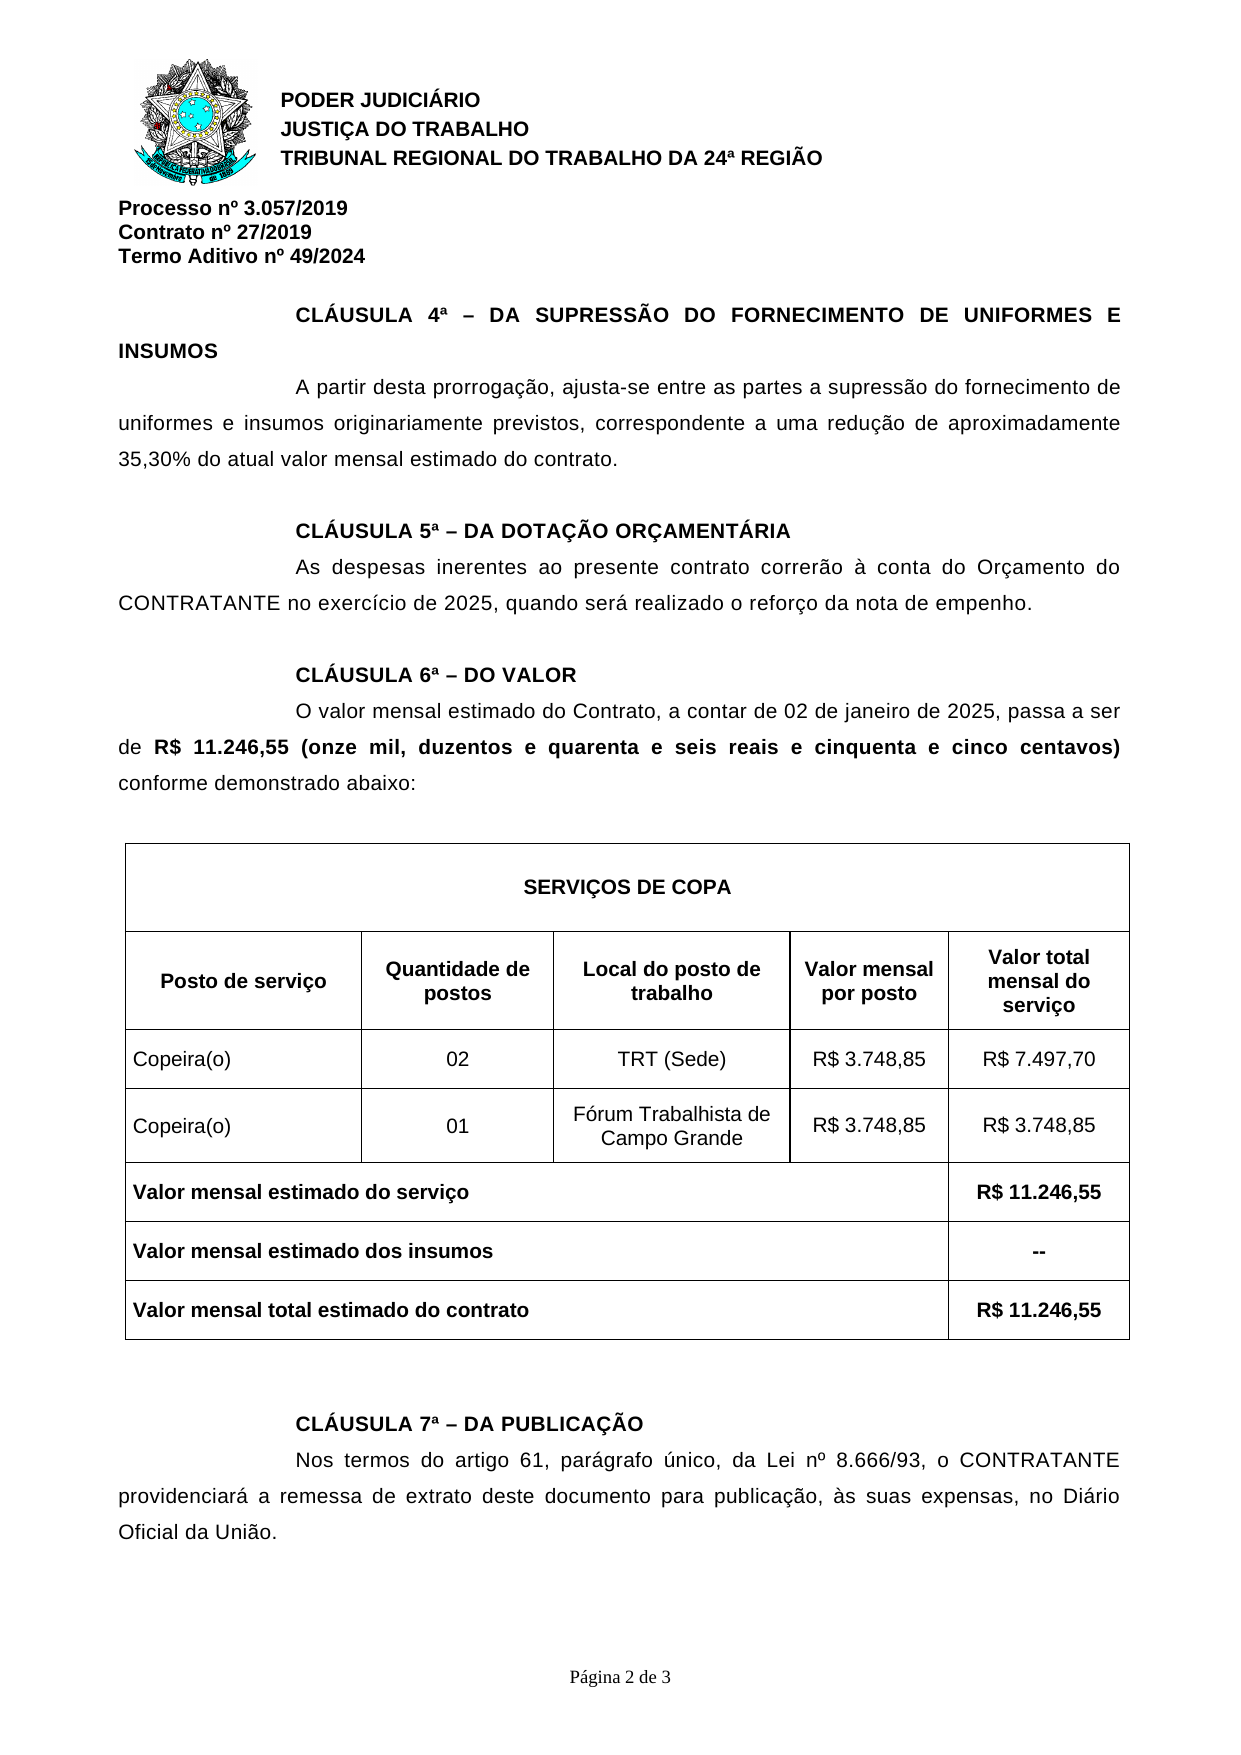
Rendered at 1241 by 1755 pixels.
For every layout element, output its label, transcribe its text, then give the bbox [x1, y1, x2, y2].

table_header SERVIÇOS DE COPA [126, 844, 1129, 931]
table_cell R$ 3.748,85 [949, 1089, 1129, 1162]
table_cell Valor mensal estimado do serviço [126, 1163, 948, 1221]
text CLÁUSULA 7ª – DA PUBLICAÇÃO [118, 1412, 1122, 1436]
text Nos termos do artigo 61, parágrafo único, da Lei nº 8.666/93, o CONTRATANTE providenciará a remessa de extrato deste documento para publicação, às suas expensas, no Diário Oficial da União. [118, 1448, 1122, 1544]
table_cell Valor mensal por posto [791, 932, 948, 1029]
text CLÁUSULA 4ª – DA SUPRESSÃO DO FORNECIMENTO DE UNIFORMES E INSUMOS [118, 303, 1122, 363]
table_cell Quantidade de postos [362, 932, 553, 1029]
table_cell -- [949, 1222, 1129, 1280]
text A partir desta prorrogação, ajusta-se entre as partes a supressão do fornecimento de uniformes e insumos originariamente previstos, correspondente a uma redução de aproximadamente 35,30% do atual valor mensal estimado do contrato. [118, 375, 1122, 471]
table_cell Fórum Trabalhista de Campo Grande [554, 1089, 789, 1162]
table_cell Posto de serviço [126, 932, 361, 1029]
table_cell R$ 11.246,55 [949, 1281, 1129, 1339]
text CLÁUSULA 6ª – DO VALOR [118, 663, 1122, 687]
table_cell Copeira(o) [126, 1030, 361, 1088]
table_cell R$ 11.246,55 [949, 1163, 1129, 1221]
table_cell R$ 3.748,85 [791, 1089, 948, 1162]
table_cell 02 [362, 1030, 553, 1088]
table_cell Local do posto de trabalho [554, 932, 789, 1029]
text O valor mensal estimado do Contrato, a contar de 02 de janeiro de 2025, passa a ser de R$ 11.246,55 (onze mil, duzentos e quarenta e seis reais e cinquenta e cinco centavos) conforme demonstrado abaixo: [118, 699, 1122, 794]
table_cell Copeira(o) [126, 1089, 361, 1162]
table_cell TRT (Sede) [554, 1030, 789, 1088]
table_cell Valor mensal total estimado do contrato [126, 1281, 948, 1339]
table_cell 01 [362, 1089, 553, 1162]
table_cell R$ 3.748,85 [791, 1030, 948, 1088]
table_cell Valor total mensal do serviço [949, 932, 1129, 1029]
text CLÁUSULA 5ª – DA DOTAÇÃO ORÇAMENTÁRIA [118, 519, 1122, 543]
table_cell Valor mensal estimado dos insumos [126, 1222, 948, 1280]
text As despesas inerentes ao presente contrato correrão à conta do Orçamento do CONTRATANTE no exercício de 2025, quando será realizado o reforço da nota de empenho. [118, 555, 1122, 615]
table_cell R$ 7.497,70 [949, 1030, 1129, 1088]
